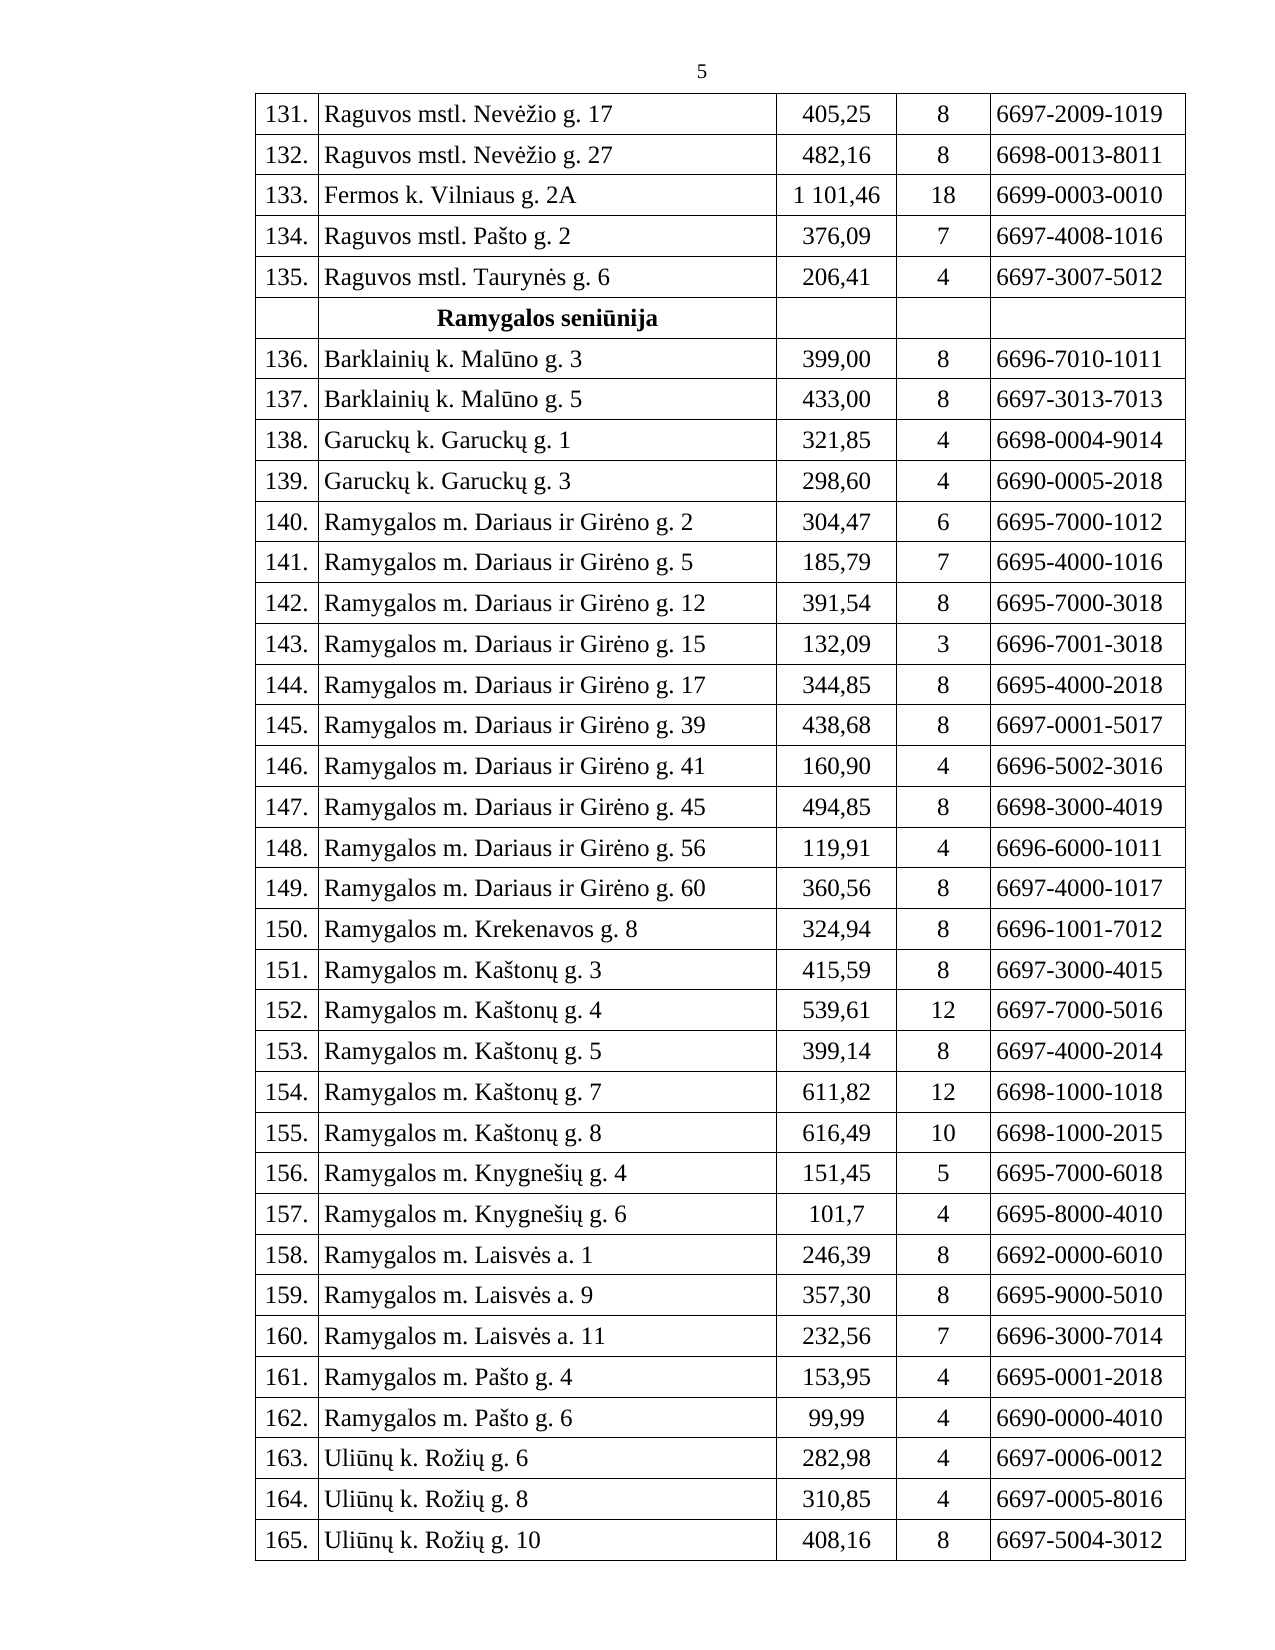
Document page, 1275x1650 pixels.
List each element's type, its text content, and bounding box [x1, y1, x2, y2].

table_cell 145. [256, 705, 318, 745]
table_cell 6695-9000-5010 [991, 1275, 1185, 1315]
table_cell 6697-2009-1019 [991, 94, 1185, 133]
table_cell 159. [256, 1275, 318, 1315]
table_cell Ramygalos m. Krekenavos g. 8 [319, 909, 776, 948]
table_cell 101,7 [777, 1194, 896, 1234]
table_cell 146. [256, 746, 318, 786]
table_cell 415,59 [777, 950, 896, 989]
table_cell Ramygalos seniūnija [319, 298, 776, 338]
table_cell 8 [897, 135, 990, 174]
table_cell 150. [256, 909, 318, 948]
table_cell 152. [256, 990, 318, 1030]
table_cell 6695-8000-4010 [991, 1194, 1185, 1234]
table_cell 6695-7000-1012 [991, 502, 1185, 541]
table_cell 6698-0013-8011 [991, 135, 1185, 174]
table_cell Ramygalos m. Dariaus ir Girėno g. 2 [319, 502, 776, 541]
table_cell 611,82 [777, 1072, 896, 1111]
table_cell 8 [897, 950, 990, 989]
table_cell Ramygalos m. Kaštonų g. 8 [319, 1113, 776, 1152]
table_cell 438,68 [777, 705, 896, 745]
table_cell 162. [256, 1398, 318, 1437]
table_cell 408,16 [777, 1520, 896, 1559]
table_cell 6695-0001-2018 [991, 1357, 1185, 1397]
table_cell 405,25 [777, 94, 896, 133]
table_cell Ramygalos m. Dariaus ir Girėno g. 41 [319, 746, 776, 786]
table_cell [777, 298, 896, 338]
table_cell 8 [897, 1275, 990, 1315]
table_cell 119,91 [777, 828, 896, 867]
table_cell Ramygalos m. Knygnešių g. 4 [319, 1153, 776, 1193]
table_cell 232,56 [777, 1316, 896, 1356]
table_cell [897, 298, 990, 338]
table_cell 8 [897, 1031, 990, 1071]
table_cell 6696-7010-1011 [991, 339, 1185, 378]
table_cell Ramygalos m. Kaštonų g. 4 [319, 990, 776, 1030]
table_cell 6690-0000-4010 [991, 1398, 1185, 1437]
table_cell 6696-3000-7014 [991, 1316, 1185, 1356]
table_cell 155. [256, 1113, 318, 1152]
table_cell 140. [256, 502, 318, 541]
table_cell 6697-7000-5016 [991, 990, 1185, 1030]
table_cell 6695-4000-1016 [991, 542, 1185, 582]
table_cell Barklainių k. Malūno g. 5 [319, 379, 776, 419]
table_cell Uliūnų k. Rožių g. 8 [319, 1479, 776, 1519]
table_cell 6696-5002-3016 [991, 746, 1185, 786]
table_cell 7 [897, 542, 990, 582]
table_cell Ramygalos m. Dariaus ir Girėno g. 39 [319, 705, 776, 745]
table_cell Ramygalos m. Dariaus ir Girėno g. 12 [319, 583, 776, 623]
table_cell 12 [897, 990, 990, 1030]
table_cell 539,61 [777, 990, 896, 1030]
table_cell 6696-6000-1011 [991, 828, 1185, 867]
table_cell 153,95 [777, 1357, 896, 1397]
table_cell 8 [897, 787, 990, 826]
table_cell 4 [897, 1438, 990, 1478]
table_cell 8 [897, 868, 990, 908]
table_cell Garuckų k. Garuckų g. 3 [319, 461, 776, 501]
table_cell 298,60 [777, 461, 896, 501]
table_cell 132. [256, 135, 318, 174]
table_cell 5 [897, 1153, 990, 1193]
table_cell 8 [897, 1520, 990, 1559]
table_cell 8 [897, 583, 990, 623]
table_cell Ramygalos m. Kaštonų g. 3 [319, 950, 776, 989]
table_cell 304,47 [777, 502, 896, 541]
table_cell [991, 298, 1185, 338]
table_cell 4 [897, 1398, 990, 1437]
table_cell 99,99 [777, 1398, 896, 1437]
table_cell 6697-4000-1017 [991, 868, 1185, 908]
table_cell 153. [256, 1031, 318, 1071]
table_cell 147. [256, 787, 318, 826]
table_cell 6697-3007-5012 [991, 257, 1185, 297]
table_cell 6696-7001-3018 [991, 624, 1185, 663]
table_cell 10 [897, 1113, 990, 1152]
table_cell 6698-3000-4019 [991, 787, 1185, 826]
table_cell 12 [897, 1072, 990, 1111]
table_cell Ramygalos m. Laisvės a. 11 [319, 1316, 776, 1356]
table_cell 391,54 [777, 583, 896, 623]
table_cell Raguvos mstl. Nevėžio g. 27 [319, 135, 776, 174]
table_cell 161. [256, 1357, 318, 1397]
table_cell 165. [256, 1520, 318, 1559]
table_cell 164. [256, 1479, 318, 1519]
table_cell Barklainių k. Malūno g. 3 [319, 339, 776, 378]
table_cell 433,00 [777, 379, 896, 419]
table_cell 6695-4000-2018 [991, 665, 1185, 704]
table_cell Ramygalos m. Dariaus ir Girėno g. 60 [319, 868, 776, 908]
table_cell 8 [897, 379, 990, 419]
table_cell Raguvos mstl. Taurynės g. 6 [319, 257, 776, 297]
table_cell 7 [897, 216, 990, 256]
table_cell 324,94 [777, 909, 896, 948]
table_cell 154. [256, 1072, 318, 1111]
table_cell 6697-3000-4015 [991, 950, 1185, 989]
table_cell 148. [256, 828, 318, 867]
table_cell 494,85 [777, 787, 896, 826]
table_cell 8 [897, 1235, 990, 1274]
table_cell 8 [897, 705, 990, 745]
table_cell Ramygalos m. Laisvės a. 1 [319, 1235, 776, 1274]
table_cell 4 [897, 746, 990, 786]
table_cell 360,56 [777, 868, 896, 908]
table_cell 134. [256, 216, 318, 256]
table_cell 6695-7000-6018 [991, 1153, 1185, 1193]
table_cell 4 [897, 828, 990, 867]
table_cell 8 [897, 339, 990, 378]
table_cell 6697-4008-1016 [991, 216, 1185, 256]
table_cell 6697-5004-3012 [991, 1520, 1185, 1559]
table_cell [256, 298, 318, 338]
table_cell Ramygalos m. Dariaus ir Girėno g. 17 [319, 665, 776, 704]
table_cell Uliūnų k. Rožių g. 6 [319, 1438, 776, 1478]
table_cell 282,98 [777, 1438, 896, 1478]
table_cell 399,14 [777, 1031, 896, 1071]
table_cell 156. [256, 1153, 318, 1193]
table_cell 143. [256, 624, 318, 663]
table_cell 6699-0003-0010 [991, 175, 1185, 215]
table_cell 185,79 [777, 542, 896, 582]
table_cell 206,41 [777, 257, 896, 297]
table_cell Garuckų k. Garuckų g. 1 [319, 420, 776, 460]
table_cell 8 [897, 909, 990, 948]
table_cell Ramygalos m. Dariaus ir Girėno g. 45 [319, 787, 776, 826]
table_cell 151,45 [777, 1153, 896, 1193]
table_cell 141. [256, 542, 318, 582]
table_cell 4 [897, 420, 990, 460]
table_cell Ramygalos m. Dariaus ir Girėno g. 5 [319, 542, 776, 582]
table_cell 4 [897, 461, 990, 501]
table_cell 4 [897, 257, 990, 297]
table_cell 133. [256, 175, 318, 215]
table_cell 6698-1000-2015 [991, 1113, 1185, 1152]
table_cell 6692-0000-6010 [991, 1235, 1185, 1274]
table_cell 6690-0005-2018 [991, 461, 1185, 501]
table_cell 6697-0005-8016 [991, 1479, 1185, 1519]
table_cell Ramygalos m. Dariaus ir Girėno g. 56 [319, 828, 776, 867]
table_cell 6697-3013-7013 [991, 379, 1185, 419]
table_cell 142. [256, 583, 318, 623]
table_cell 144. [256, 665, 318, 704]
table_cell 6698-0004-9014 [991, 420, 1185, 460]
table_cell Ramygalos m. Kaštonų g. 5 [319, 1031, 776, 1071]
table_cell 160. [256, 1316, 318, 1356]
table_cell 131. [256, 94, 318, 133]
table_cell Ramygalos m. Pašto g. 4 [319, 1357, 776, 1397]
table_cell 321,85 [777, 420, 896, 460]
table_cell 246,39 [777, 1235, 896, 1274]
table_cell 376,09 [777, 216, 896, 256]
table_cell Raguvos mstl. Nevėžio g. 17 [319, 94, 776, 133]
table_cell Ramygalos m. Knygnešių g. 6 [319, 1194, 776, 1234]
table_cell 344,85 [777, 665, 896, 704]
table_cell Ramygalos m. Kaštonų g. 7 [319, 1072, 776, 1111]
table_cell 357,30 [777, 1275, 896, 1315]
table_cell 8 [897, 665, 990, 704]
table_cell 158. [256, 1235, 318, 1274]
table_cell 6697-0006-0012 [991, 1438, 1185, 1478]
table_cell 6697-0001-5017 [991, 705, 1185, 745]
table_cell 149. [256, 868, 318, 908]
table_cell 310,85 [777, 1479, 896, 1519]
table_cell 18 [897, 175, 990, 215]
table_cell 136. [256, 339, 318, 378]
table_cell 4 [897, 1479, 990, 1519]
table_cell 6695-7000-3018 [991, 583, 1185, 623]
table_cell 399,00 [777, 339, 896, 378]
table_cell 6698-1000-1018 [991, 1072, 1185, 1111]
table_cell 6697-4000-2014 [991, 1031, 1185, 1071]
table_cell 132,09 [777, 624, 896, 663]
table_cell 157. [256, 1194, 318, 1234]
table_cell 137. [256, 379, 318, 419]
table_cell Ramygalos m. Laisvės a. 9 [319, 1275, 776, 1315]
table_cell 138. [256, 420, 318, 460]
table_cell 7 [897, 1316, 990, 1356]
table_cell 1 101,46 [777, 175, 896, 215]
table_cell Fermos k. Vilniaus g. 2A [319, 175, 776, 215]
table_cell 4 [897, 1357, 990, 1397]
table_cell 151. [256, 950, 318, 989]
table_cell 135. [256, 257, 318, 297]
table_cell 6 [897, 502, 990, 541]
table_cell 4 [897, 1194, 990, 1234]
table_cell Ramygalos m. Pašto g. 6 [319, 1398, 776, 1437]
table_cell 3 [897, 624, 990, 663]
table_cell 482,16 [777, 135, 896, 174]
table_cell 6696-1001-7012 [991, 909, 1185, 948]
table_cell 160,90 [777, 746, 896, 786]
table_cell 163. [256, 1438, 318, 1478]
table_cell Raguvos mstl. Pašto g. 2 [319, 216, 776, 256]
table_cell Uliūnų k. Rožių g. 10 [319, 1520, 776, 1559]
table_cell 139. [256, 461, 318, 501]
table_cell Ramygalos m. Dariaus ir Girėno g. 15 [319, 624, 776, 663]
table_cell 8 [897, 94, 990, 133]
table_cell 616,49 [777, 1113, 896, 1152]
